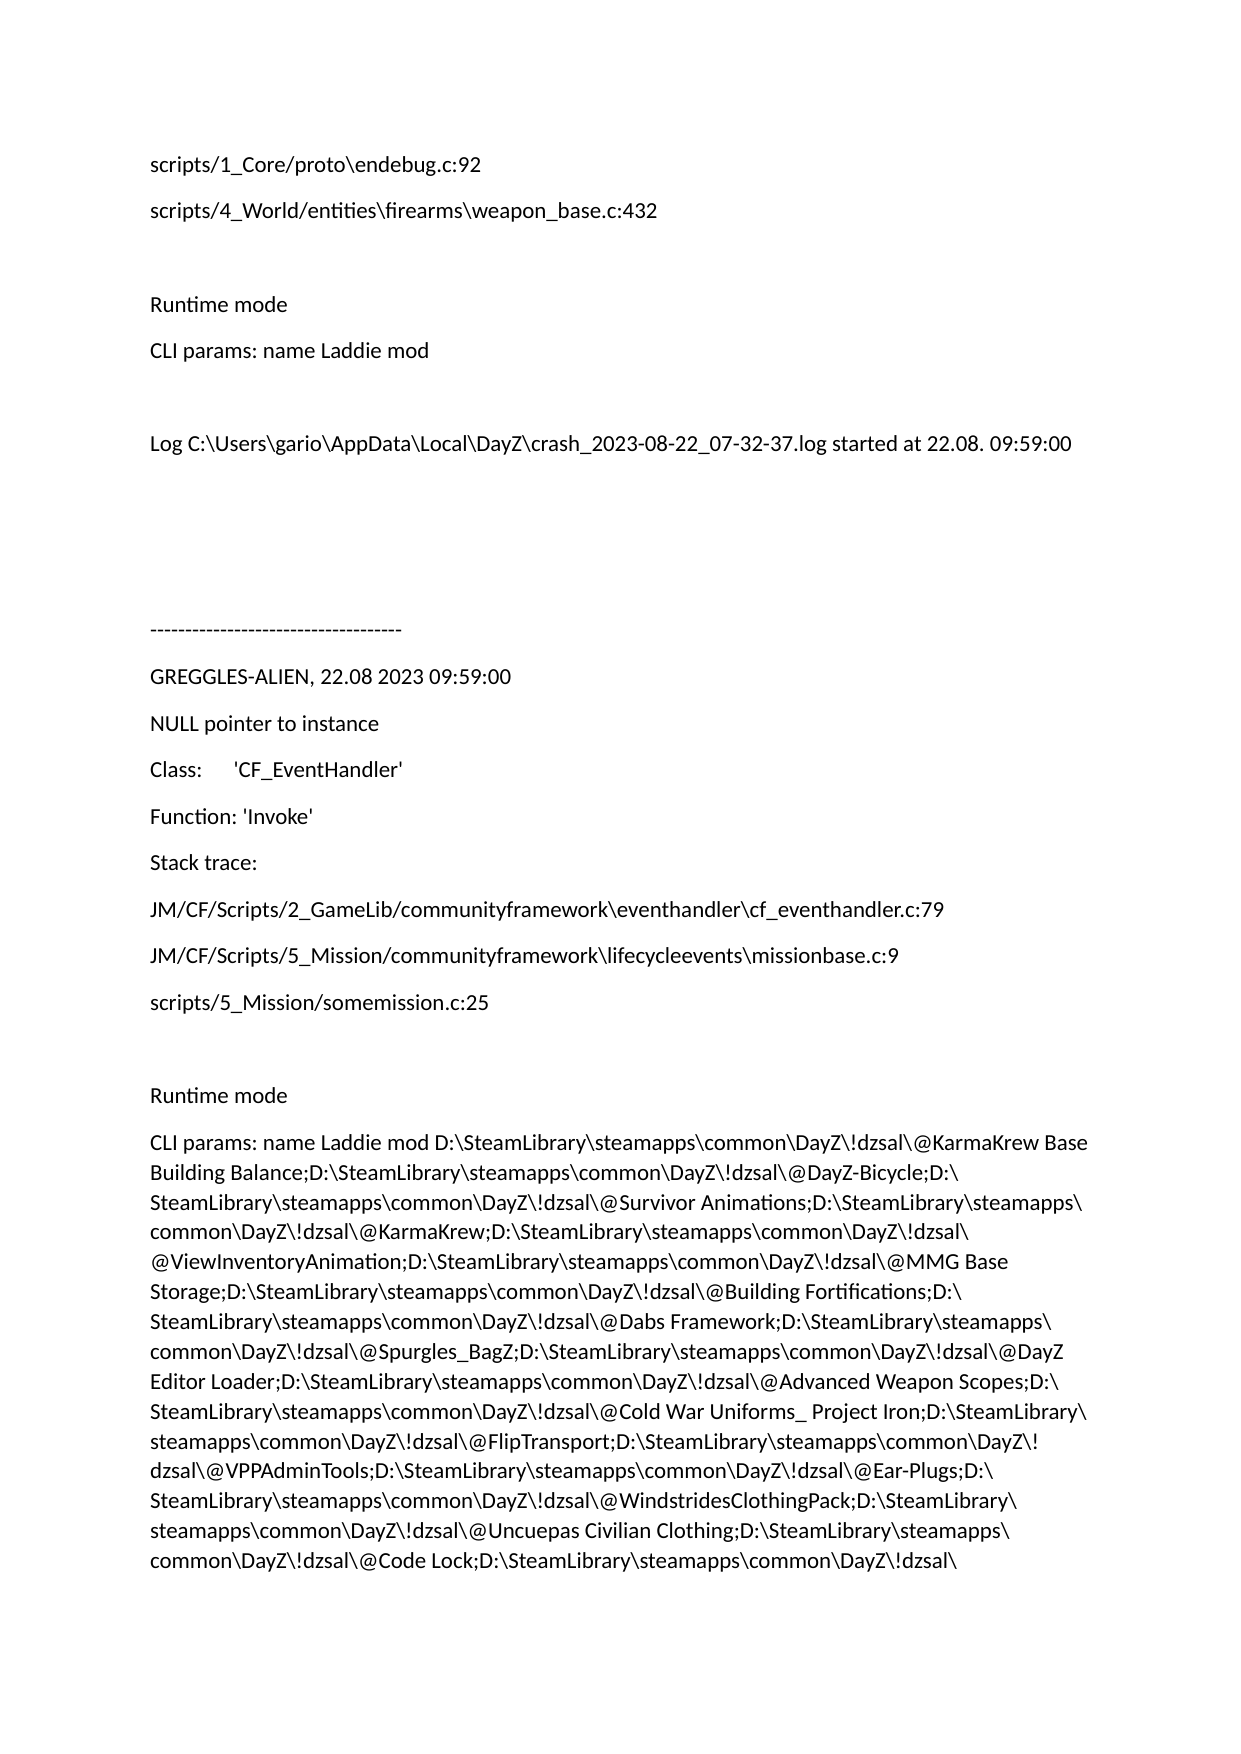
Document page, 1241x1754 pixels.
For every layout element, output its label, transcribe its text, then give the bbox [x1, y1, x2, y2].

text CLI params: name Laddie mod [150, 336, 1090, 364]
text Runtime mode [150, 1081, 1090, 1109]
text Runtime mode [150, 290, 1090, 318]
text Class: 'CF_EventHandler' [150, 755, 1090, 783]
text scripts/1_Core/proto\endebug.c:92 [150, 150, 1090, 178]
text Log C:\Users\gario\AppData\Local\DayZ\crash_2023-08-22_07-32-37.log started at 22.08. 09:59:00 [150, 429, 1090, 457]
text JM/CF/Scripts/5_Mission/communityframework\lifecycleevents\missionbase.c:9 [150, 942, 1090, 969]
text scripts/5_Mission/somemission.c:25 [150, 988, 1090, 1016]
text ------------------------------------ [150, 616, 1090, 644]
text Function: 'Invoke' [150, 802, 1090, 830]
text CLI params: name Laddie mod D:\SteamLibrary\steamapps\common\DayZ\!dzsal\@KarmaKrew Base Building Balance;D:\SteamLibrary\steamapps\common\DayZ\!dzsal\@DayZ-Bicycle;D:\SteamLibrary\steamapps\common\DayZ\!dzsal\@Survivor Animations;D:\SteamLibrary\steamapps\common\DayZ\!dzsal\@KarmaKrew;D:\SteamLibrary\steamapps\common\DayZ\!dzsal\@ViewInventoryAnimation;D:\SteamLibrary\steamapps\common\DayZ\!dzsal\@MMG Base Storage;D:\SteamLibrary\steamapps\common\DayZ\!dzsal\@Building Fortifications;D:\SteamLibrary\steamapps\common\DayZ\!dzsal\@Dabs Framework;D:\SteamLibrary\steamapps\common\DayZ\!dzsal\@Spurgles_BagZ;D:\SteamLibrary\steamapps\common\DayZ\!dzsal\@DayZ Editor Loader;D:\SteamLibrary\steamapps\common\DayZ\!dzsal\@Advanced Weapon Scopes;D:\SteamLibrary\steamapps\common\DayZ\!dzsal\@Cold War Uniforms_ Project Iron;D:\SteamLibrary\steamapps\common\DayZ\!dzsal\@FlipTransport;D:\SteamLibrary\steamapps\common\DayZ\!dzsal\@VPPAdminTools;D:\SteamLibrary\steamapps\common\DayZ\!dzsal\@Ear-Plugs;D:\SteamLibrary\steamapps\common\DayZ\!dzsal\@WindstridesClothingPack;D:\SteamLibrary\steamapps\common\DayZ\!dzsal\@Uncuepas Civilian Clothing;D:\SteamLibrary\steamapps\common\DayZ\!dzsal\@Code Lock;D:\SteamLibrary\steamapps\common\DayZ\!dzsal\ [150, 1128, 1090, 1574]
text scripts/4_World/entities\firearms\weapon_base.c:432 [150, 197, 1090, 224]
text JM/CF/Scripts/2_GameLib/communityframework\eventhandler\cf_eventhandler.c:79 [150, 895, 1090, 923]
text GREGGLES-ALIEN, 22.08 2023 09:59:00 [150, 662, 1090, 690]
text NULL pointer to instance [150, 709, 1090, 737]
text Stack trace: [150, 848, 1090, 876]
